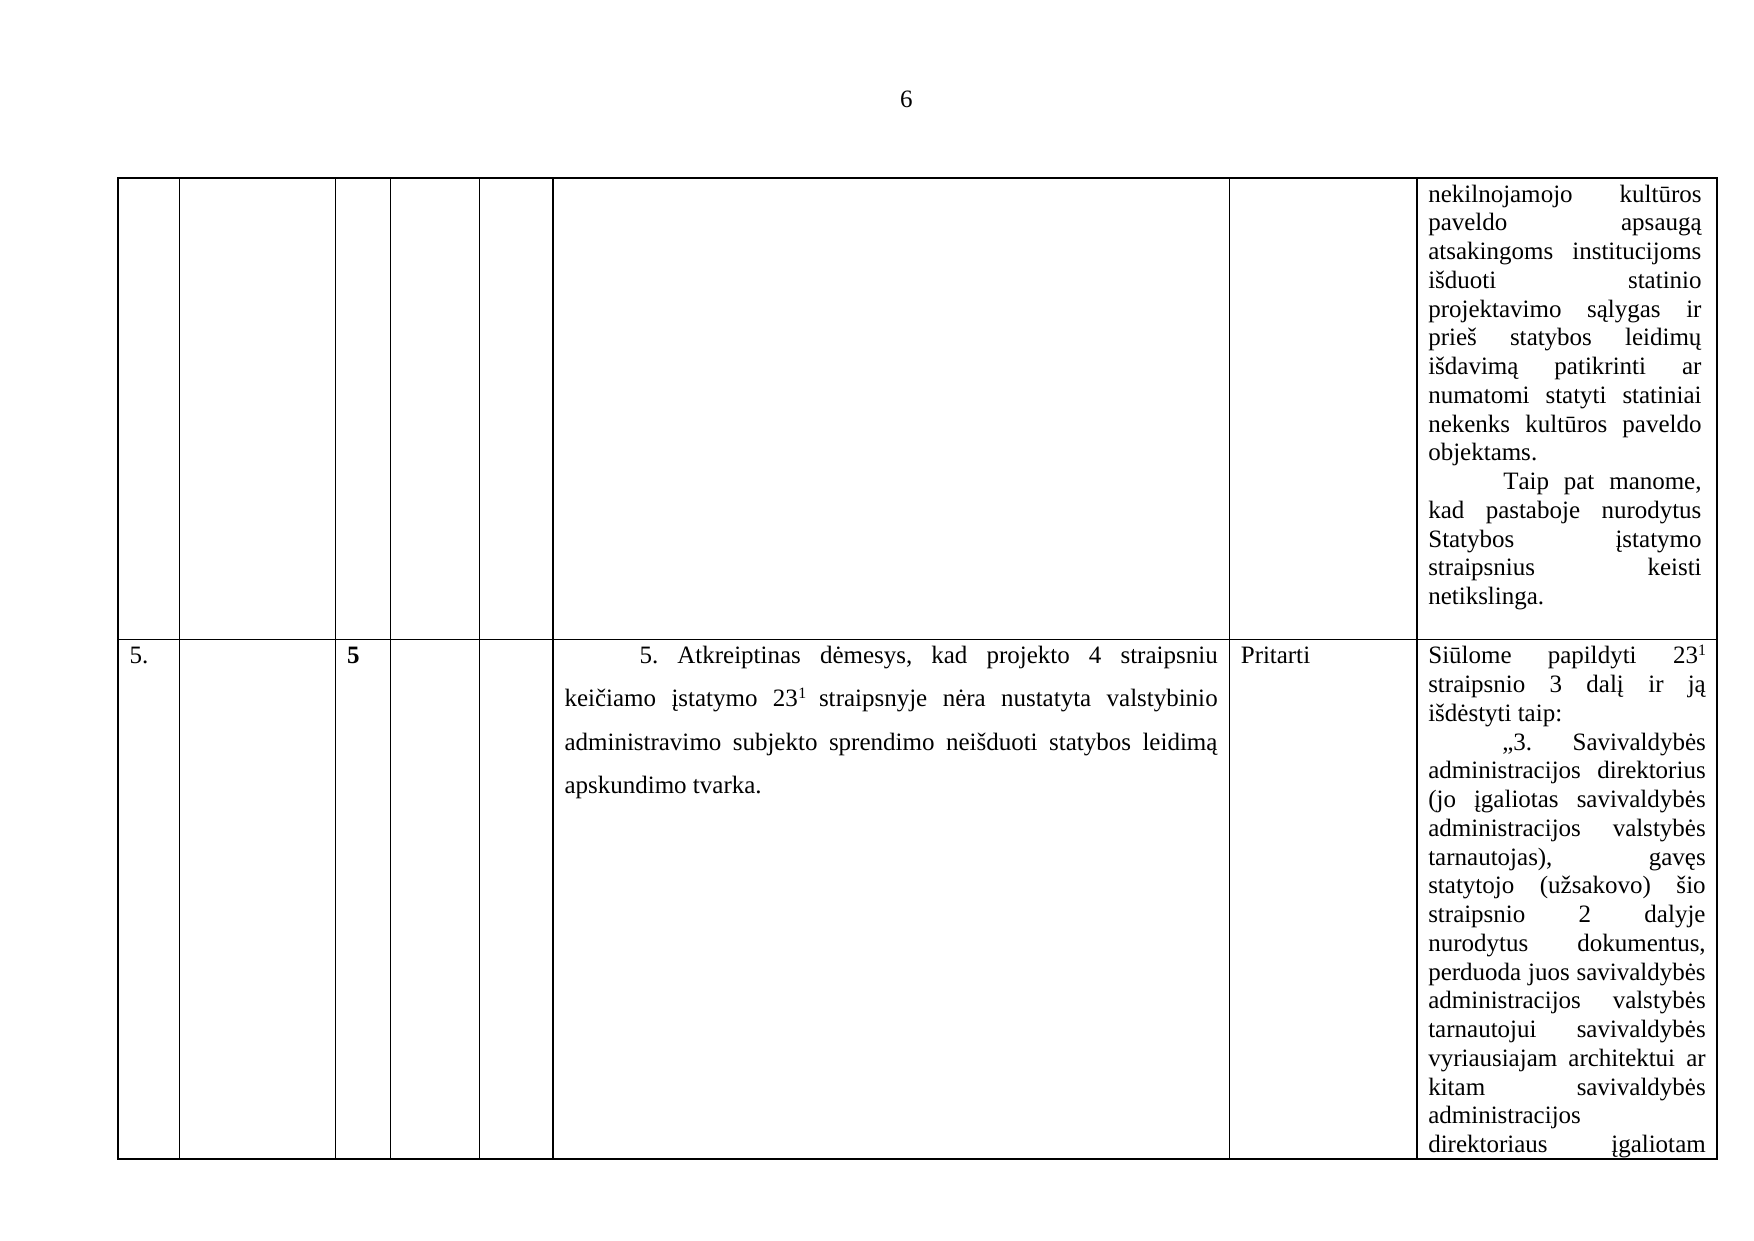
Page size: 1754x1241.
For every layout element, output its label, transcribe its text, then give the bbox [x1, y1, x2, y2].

table_cell [480, 179, 552, 639]
table_cell 5. [119, 640, 179, 1158]
table_cell 5 [336, 640, 390, 1158]
table_cell [119, 179, 179, 639]
table_cell [180, 640, 335, 1158]
table_cell Siūlome papildyti 231 straipsnio 3 dalį ir ją išdėstyti taip: „3. Savivaldybės administracijos direktorius (jo įgaliotas savivaldybės administracijos valstybės tarnautojas), gavęs statytojo (užsakovo) šio straipsnio 2 dalyje nurodytus dokumentus, perduoda juos savivaldybės administracijos valstybės tarnautojui savivaldybės vyriausiajam architektui ar kitam savivaldybės administracijos direktoriaus įgaliotam [1418, 640, 1716, 1158]
table_cell [180, 179, 335, 639]
table_cell [336, 179, 390, 639]
table_cell 5. Atkreiptinas dėmesys, kad projekto 4 straipsniu keičiamo įstatymo 231 straipsnyje nėra nustatyta valstybinio administravimo subjekto sprendimo neišduoti statybos leidimą apskundimo tvarka. [554, 640, 1229, 1158]
table_cell [554, 179, 1229, 639]
table_cell [1230, 179, 1416, 639]
table_cell [480, 640, 552, 1158]
table_cell Pritarti [1230, 640, 1416, 1158]
table_cell [391, 179, 479, 639]
table_cell [391, 640, 479, 1158]
table_cell nekilnojamojo kultūros paveldo apsaugą atsakingoms institucijoms išduoti statinio projektavimo sąlygas ir prieš statybos leidimų išdavimą patikrinti ar numatomi statyti statiniai nekenks kultūros paveldo objektams. Taip pat manome, kad pastaboje nurodytus Statybos įstatymo straipsnius keisti netikslinga. [1418, 179, 1716, 639]
